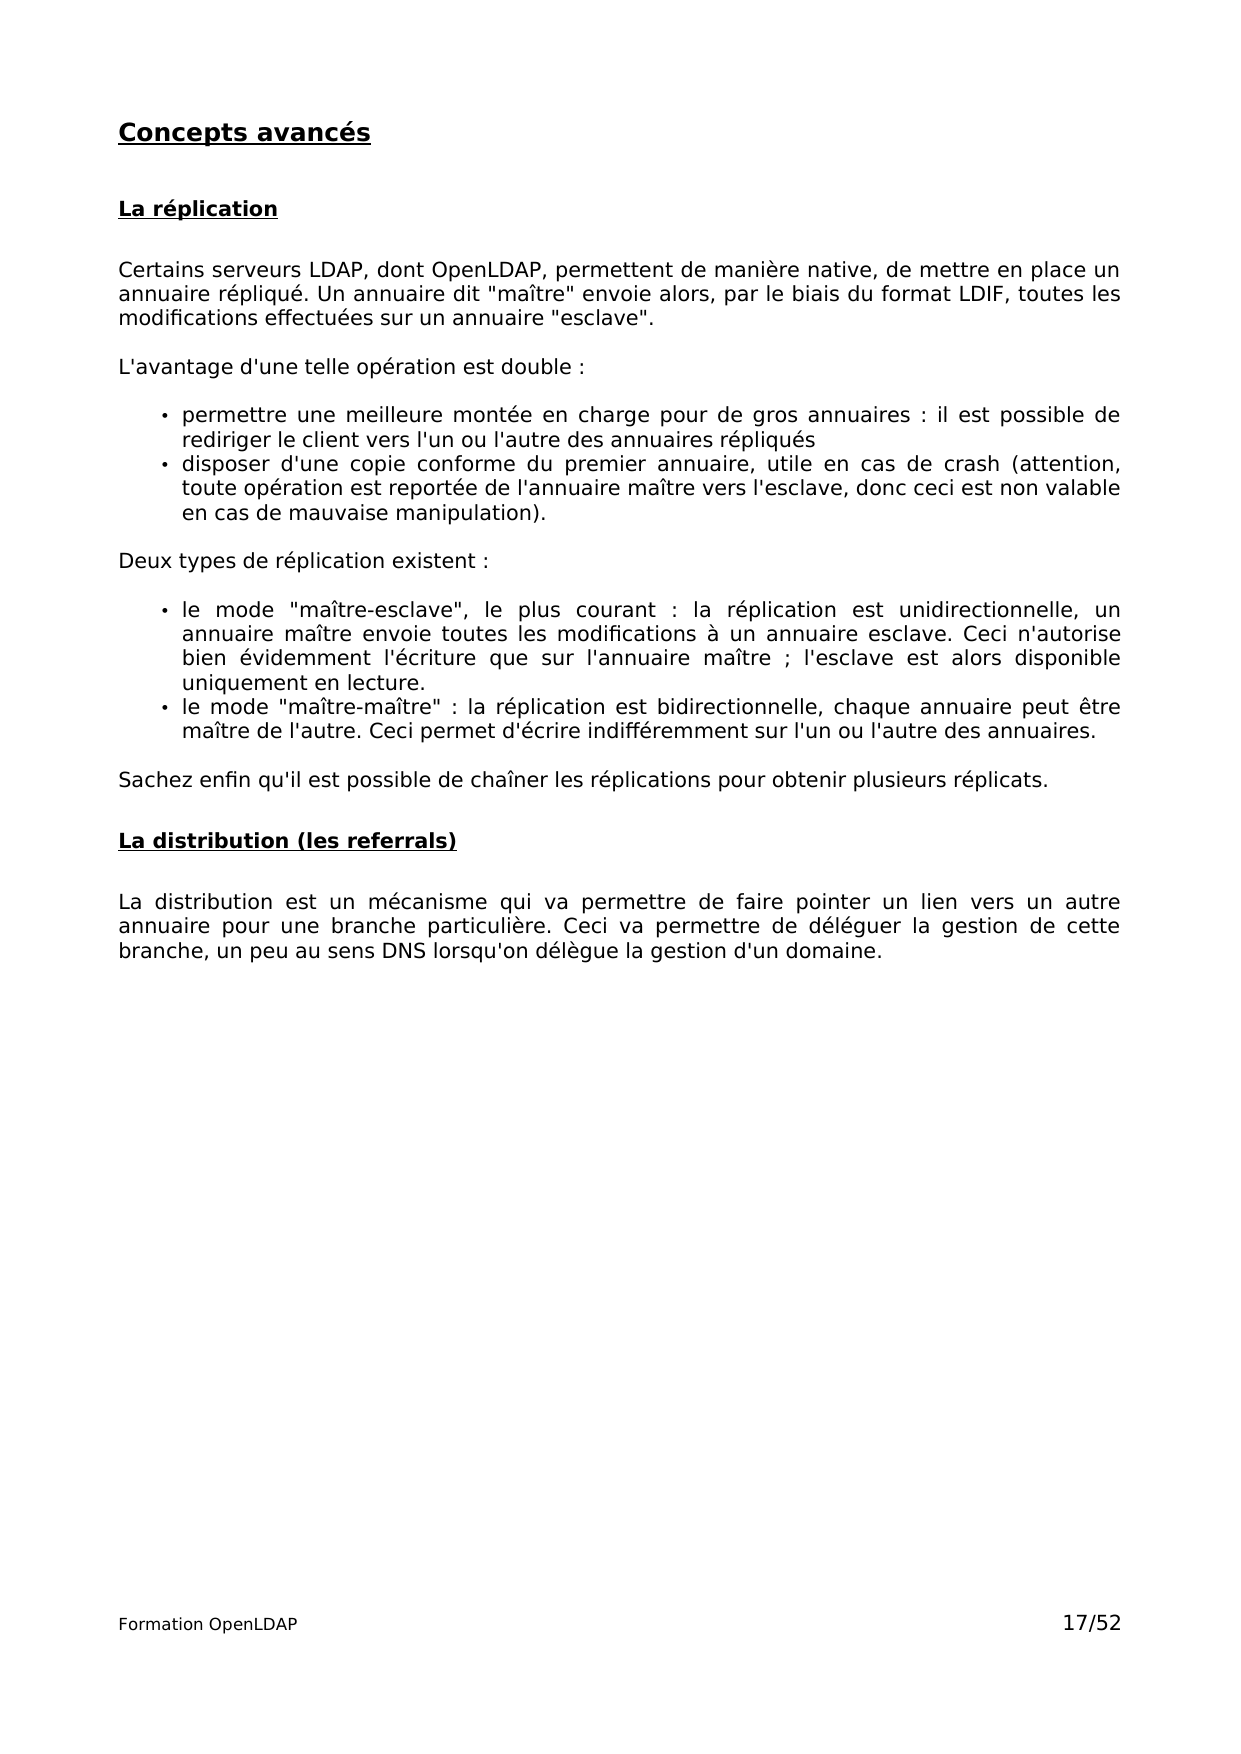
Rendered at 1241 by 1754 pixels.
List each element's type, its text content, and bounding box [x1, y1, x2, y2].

subtitle La réplication [118, 197, 1122, 221]
list permettre une meilleure montée en charge pour de gros annuaires : il est possible de rediriger le client vers l'un ou l'autre des annuaires répliqués [162, 404, 1122, 452]
list disposer d'une copie conforme du premier annuaire, utile en cas de crash (attention, toute opération est reportée de l'annuaire maître vers l'esclave, donc ceci est non valable en cas de mauvaise manipulation). [162, 452, 1122, 525]
list le mode "maître-maître" : la réplication est bidirectionnelle, chaque annuaire peut être maître de l'autre. Ceci permet d'écrire indifféremment sur l'un ou l'autre des annuaires. [162, 695, 1122, 743]
subtitle Concepts avancés [118, 118, 1122, 147]
text L'avantage d'une telle opération est double : [118, 355, 1122, 379]
text La distribution est un mécanisme qui va permettre de faire pointer un lien vers un autre annuaire pour une branche particulière. Ceci va permettre de déléguer la gestion de cette branche, un peu au sens DNS lorsqu'on délègue la gestion d'un domaine. [118, 890, 1122, 963]
text Certains serveurs LDAP, dont OpenLDAP, permettent de manière native, de mettre en place un annuaire répliqué. Un annuaire dit "maître" envoie alors, par le biais du format LDIF, toutes les modifications effectuées sur un annuaire "esclave". [118, 258, 1122, 331]
list le mode "maître-esclave", le plus courant : la réplication est unidirectionnelle, un annuaire maître envoie toutes les modifications à un annuaire esclave. Ceci n'autorise bien évidemment l'écriture que sur l'annuaire maître ; l'esclave est alors disponible uniquement en lecture. [162, 598, 1122, 695]
subtitle La distribution (les referrals) [118, 829, 1122, 853]
text Deux types de réplication existent : [118, 549, 1122, 573]
text Sachez enfin qu'il est possible de chaîner les réplications pour obtenir plusieurs réplicats. [118, 768, 1122, 792]
